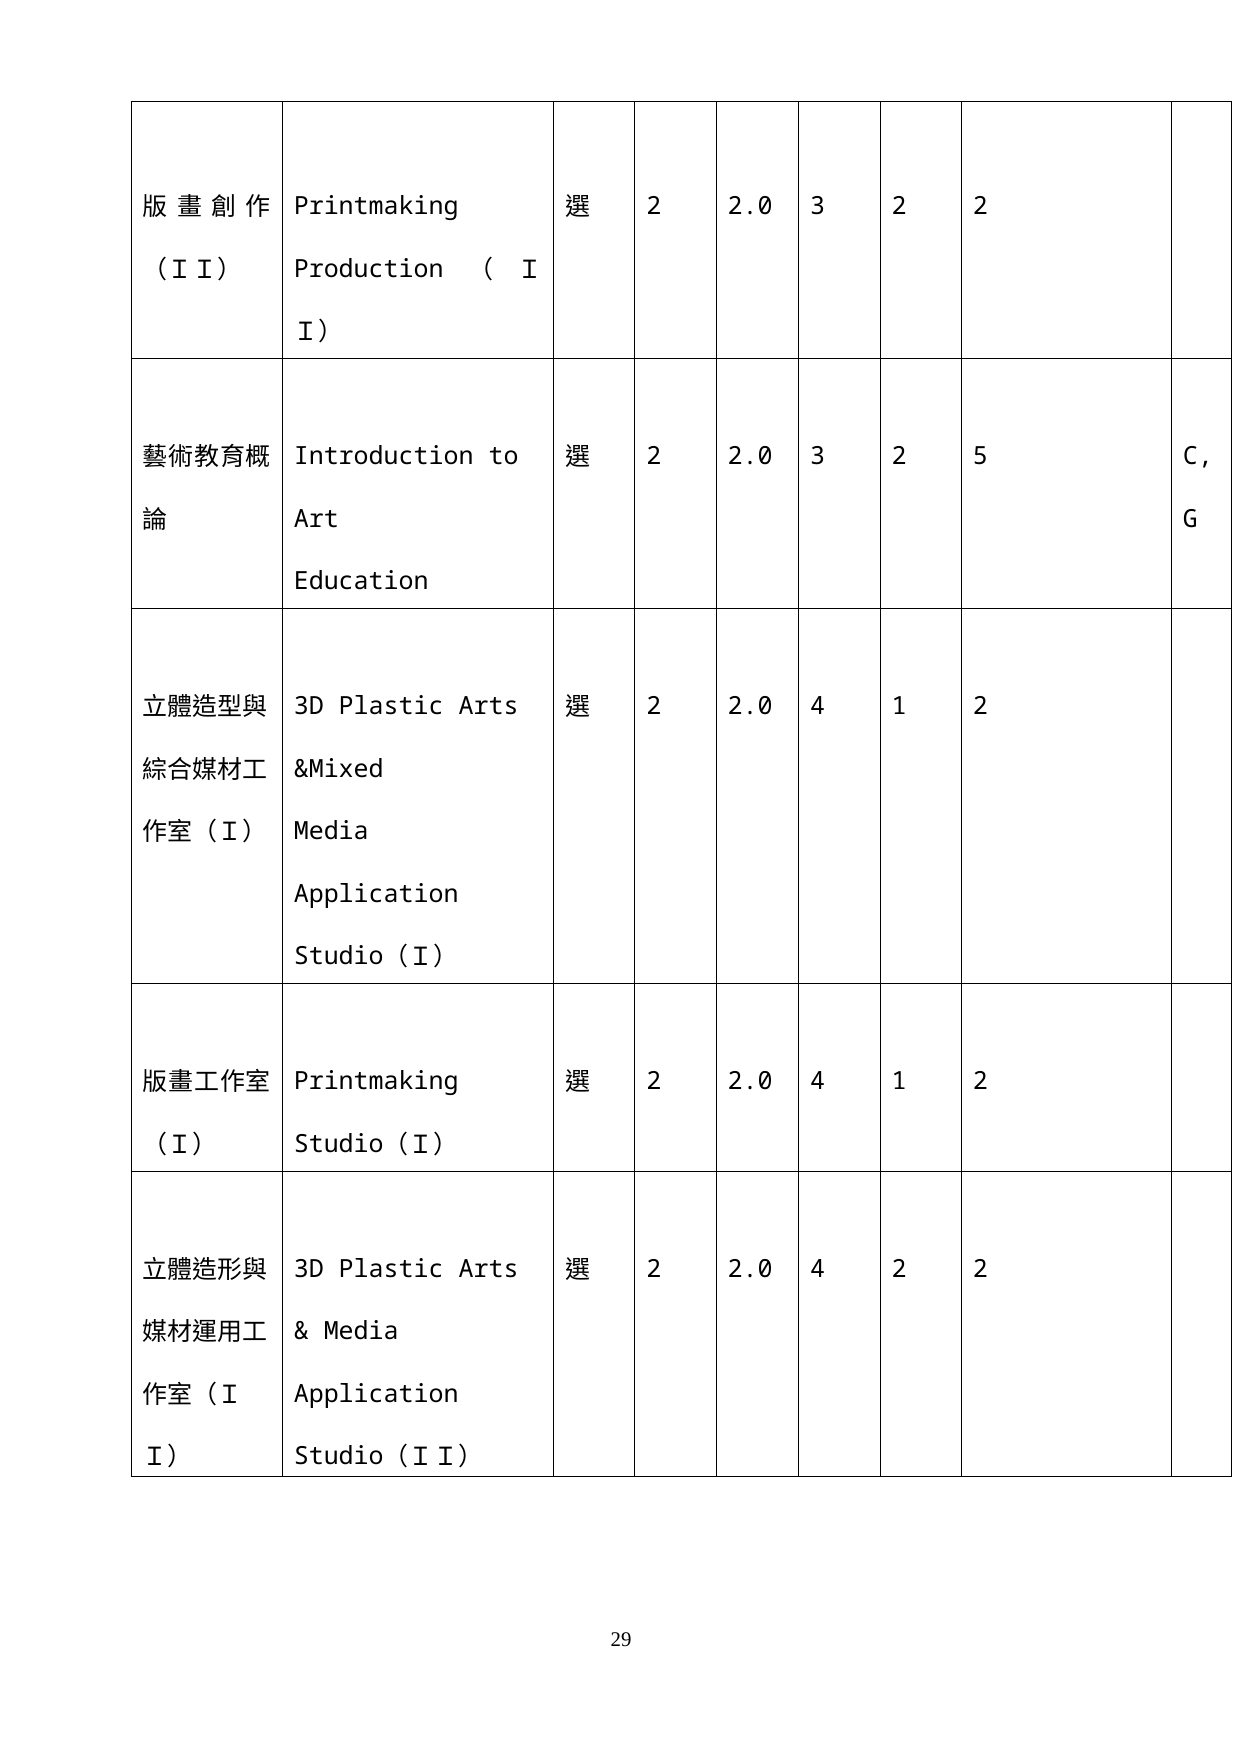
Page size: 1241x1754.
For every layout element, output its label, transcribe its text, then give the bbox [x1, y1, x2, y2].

table_cell [1172, 102, 1231, 358]
table_cell 2 [962, 984, 1171, 1171]
table_cell [1172, 1172, 1231, 1476]
table_cell 2 [635, 359, 716, 608]
table_cell 立體造形與媒材運用工作室（ＩＩ） [132, 1172, 282, 1476]
table_cell [1172, 984, 1231, 1171]
table_cell 2 [962, 609, 1171, 983]
table_cell 1 [881, 609, 961, 983]
table_cell 4 [799, 1172, 880, 1476]
table_cell 2 [962, 1172, 1171, 1476]
table_cell 3 [799, 359, 880, 608]
table_cell 1 [881, 984, 961, 1171]
table_cell 3D Plastic Arts &Mixed Media Application Studio（Ｉ） [283, 609, 553, 983]
table_cell 2 [881, 102, 961, 358]
table_cell C,G [1172, 359, 1231, 608]
table_cell 2 [635, 1172, 716, 1476]
table_cell Introduction to Art Education [283, 359, 553, 608]
table_cell 5 [962, 359, 1171, 608]
table_cell 選 [554, 102, 634, 358]
table_cell 藝術教育概論 [132, 359, 282, 608]
table_cell 2 [635, 609, 716, 983]
table_cell 2.0 [717, 609, 798, 983]
table_cell 版畫工作室（Ｉ） [132, 984, 282, 1171]
table_cell 4 [799, 609, 880, 983]
table_cell Printmaking Studio（Ｉ） [283, 984, 553, 1171]
table_cell [1172, 609, 1231, 983]
table_cell 2.0 [717, 359, 798, 608]
table_cell 4 [799, 984, 880, 1171]
table_cell Printmaking Production（ＩＩ） [283, 102, 553, 358]
table_cell 選 [554, 609, 634, 983]
table_cell 2 [635, 102, 716, 358]
table_cell 2 [962, 102, 1171, 358]
table_cell 2.0 [717, 102, 798, 358]
table_cell 版畫創作（ＩＩ） [132, 102, 282, 358]
table_cell 2 [881, 359, 961, 608]
table_cell 選 [554, 984, 634, 1171]
table_cell 2.0 [717, 1172, 798, 1476]
table_cell 2 [881, 1172, 961, 1476]
table_cell 選 [554, 1172, 634, 1476]
table_cell 3D Plastic Arts & Media Application Studio（ＩＩ） [283, 1172, 553, 1476]
table_cell 立體造型與綜合媒材工作室（Ｉ） [132, 609, 282, 983]
table_cell 2.0 [717, 984, 798, 1171]
table_cell 選 [554, 359, 634, 608]
table_cell 2 [635, 984, 716, 1171]
table_cell 3 [799, 102, 880, 358]
